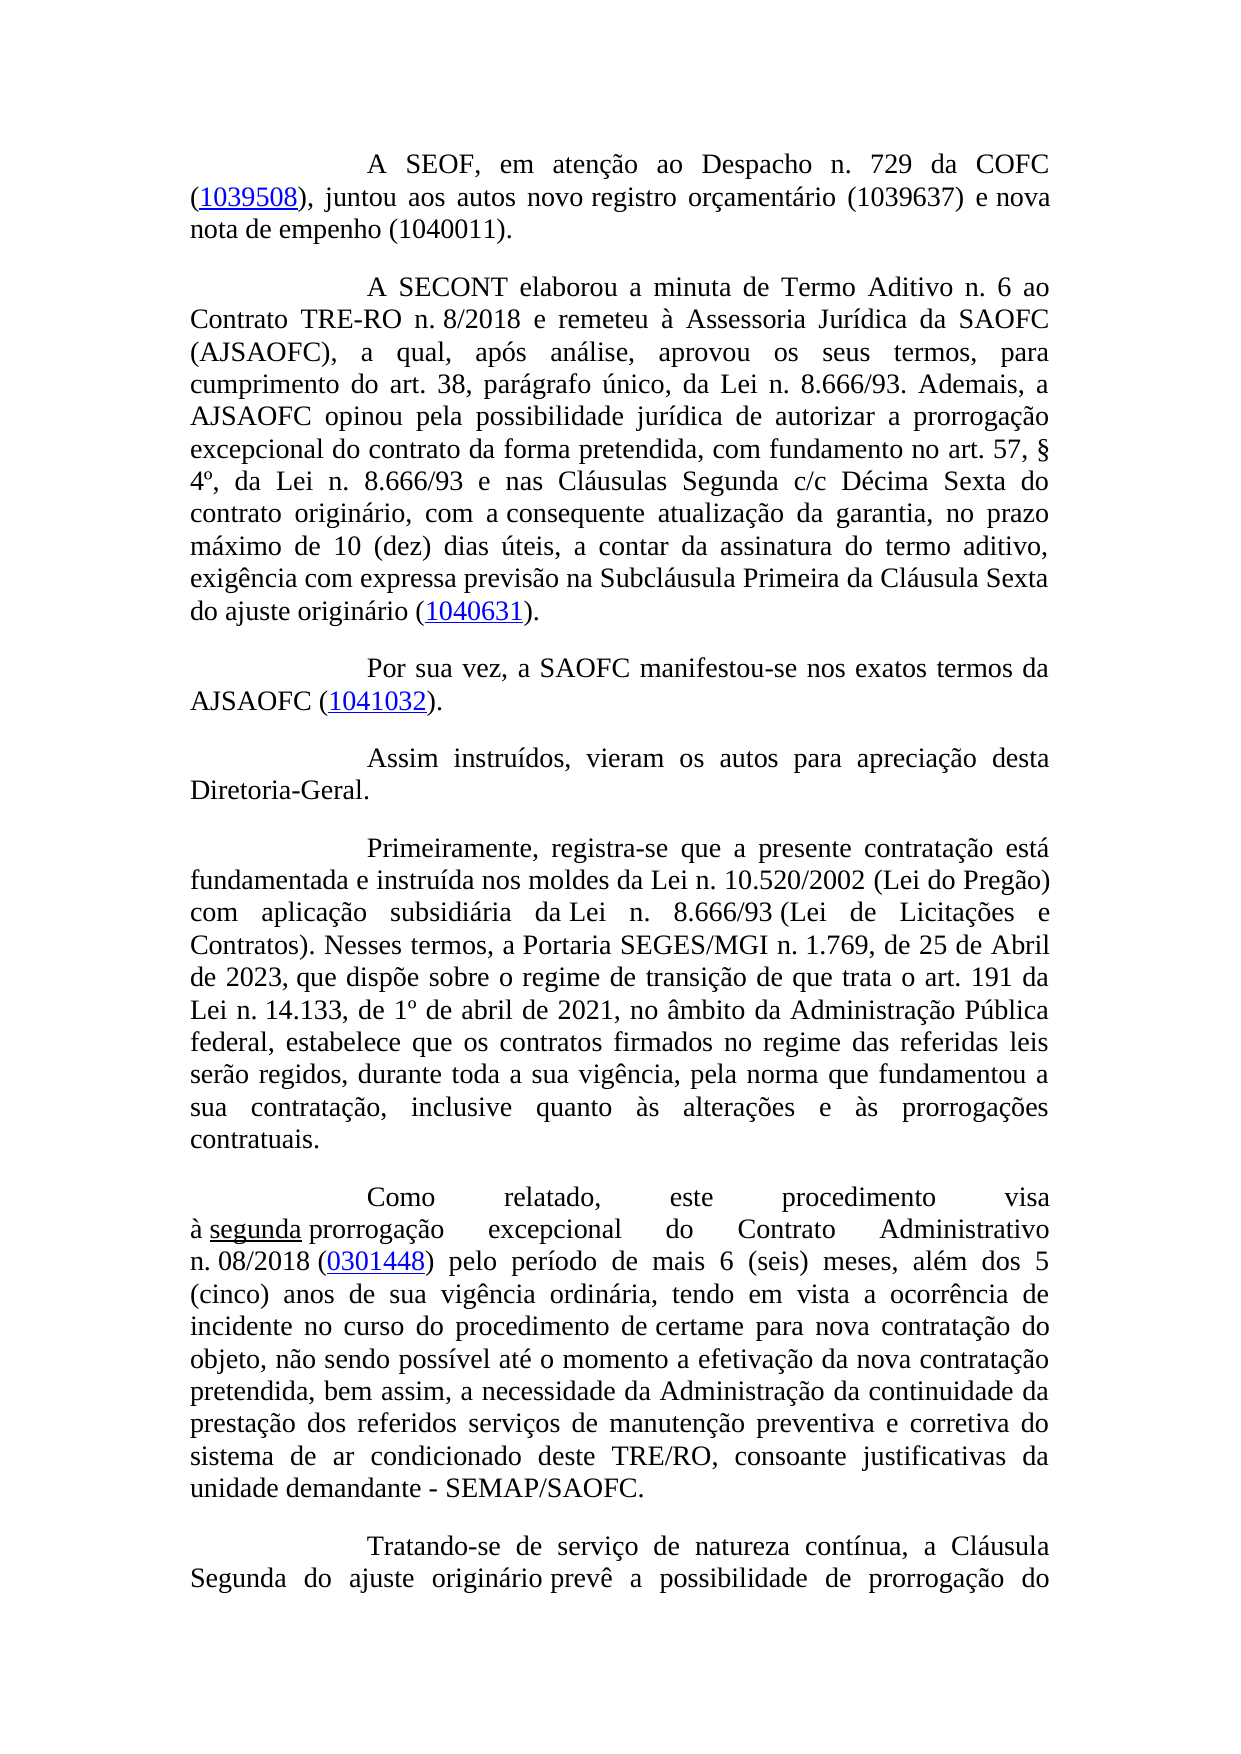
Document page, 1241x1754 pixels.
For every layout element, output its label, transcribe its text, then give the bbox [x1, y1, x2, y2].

text Tratando-se de serviço de natureza contínua, a Cláusula Segunda do ajuste originário prevê a possibilidade de prorrogação do [190, 1529, 1051, 1593]
text A SEOF, em atenção ao Despacho n. 729 da COFC (1039508), juntou aos autos novo registro orçamentário (1039637) e nova nota de empenho (1040011). [190, 148, 1051, 245]
text Como relatado, este procedimento visa à segunda prorrogação excepcional do Contrato Administrativo n. 08/2018 (0301448) pelo período de mais 6 (seis) meses, além dos 5 (cinco) anos de sua vigência ordinária, tendo em vista a ocorrência de incidente no curso do procedimento de certame para nova contratação do objeto, não sendo possível até o momento a efetivação da nova contratação pretendida, bem assim, a necessidade da Administração da continuidade da prestação dos referidos serviços de manutenção preventiva e corretiva do sistema de ar condicionado deste TRE/RO, consoante justificativas da unidade demandante - SEMAP/SAOFC. [190, 1180, 1051, 1504]
text Primeiramente, registra-se que a presente contratação está fundamentada e instruída nos moldes da Lei n. 10.520/2002 (Lei do Pregão) com aplicação subsidiária da Lei n. 8.666/93 (Lei de Licitações e Contratos). Nesses termos, a Portaria SEGES/MGI n. 1.769, de 25 de Abril de 2023, que dispõe sobre o regime de transição de que trata o art. 191 da Lei n. 14.133, de 1º de abril de 2021, no âmbito da Administração Pública federal, estabelece que os contratos firmados no regime das referidas leis serão regidos, durante toda a sua vigência, pela norma que fundamentou a sua contratação, inclusive quanto às alterações e às prorrogações contratuais. [190, 831, 1051, 1155]
text Assim instruídos, vieram os autos para apreciação desta Diretoria-Geral. [190, 741, 1051, 806]
text A SECONT elaborou a minuta de Termo Aditivo n. 6 ao Contrato TRE-RO n. 8/2018 e remeteu à Assessoria Jurídica da SAOFC (AJSAOFC), a qual, após análise, aprovou os seus termos, para cumprimento do art. 38, parágrafo único, da Lei n. 8.666/93. Ademais, a AJSAOFC opinou pela possibilidade jurídica de autorizar a prorrogação excepcional do contrato da forma pretendida, com fundamento no art. 57, § 4º, da Lei n. 8.666/93 e nas Cláusulas Segunda c/c Décima Sexta do contrato originário, com a consequente atualização da garantia, no prazo máximo de 10 (dez) dias úteis, a contar da assinatura do termo aditivo, exigência com expressa previsão na Subcláusula Primeira da Cláusula Sexta do ajuste originário (1040631). [190, 270, 1051, 626]
text Por sua vez, a SAOFC manifestou-se nos exatos termos da AJSAOFC (1041032). [190, 651, 1051, 716]
